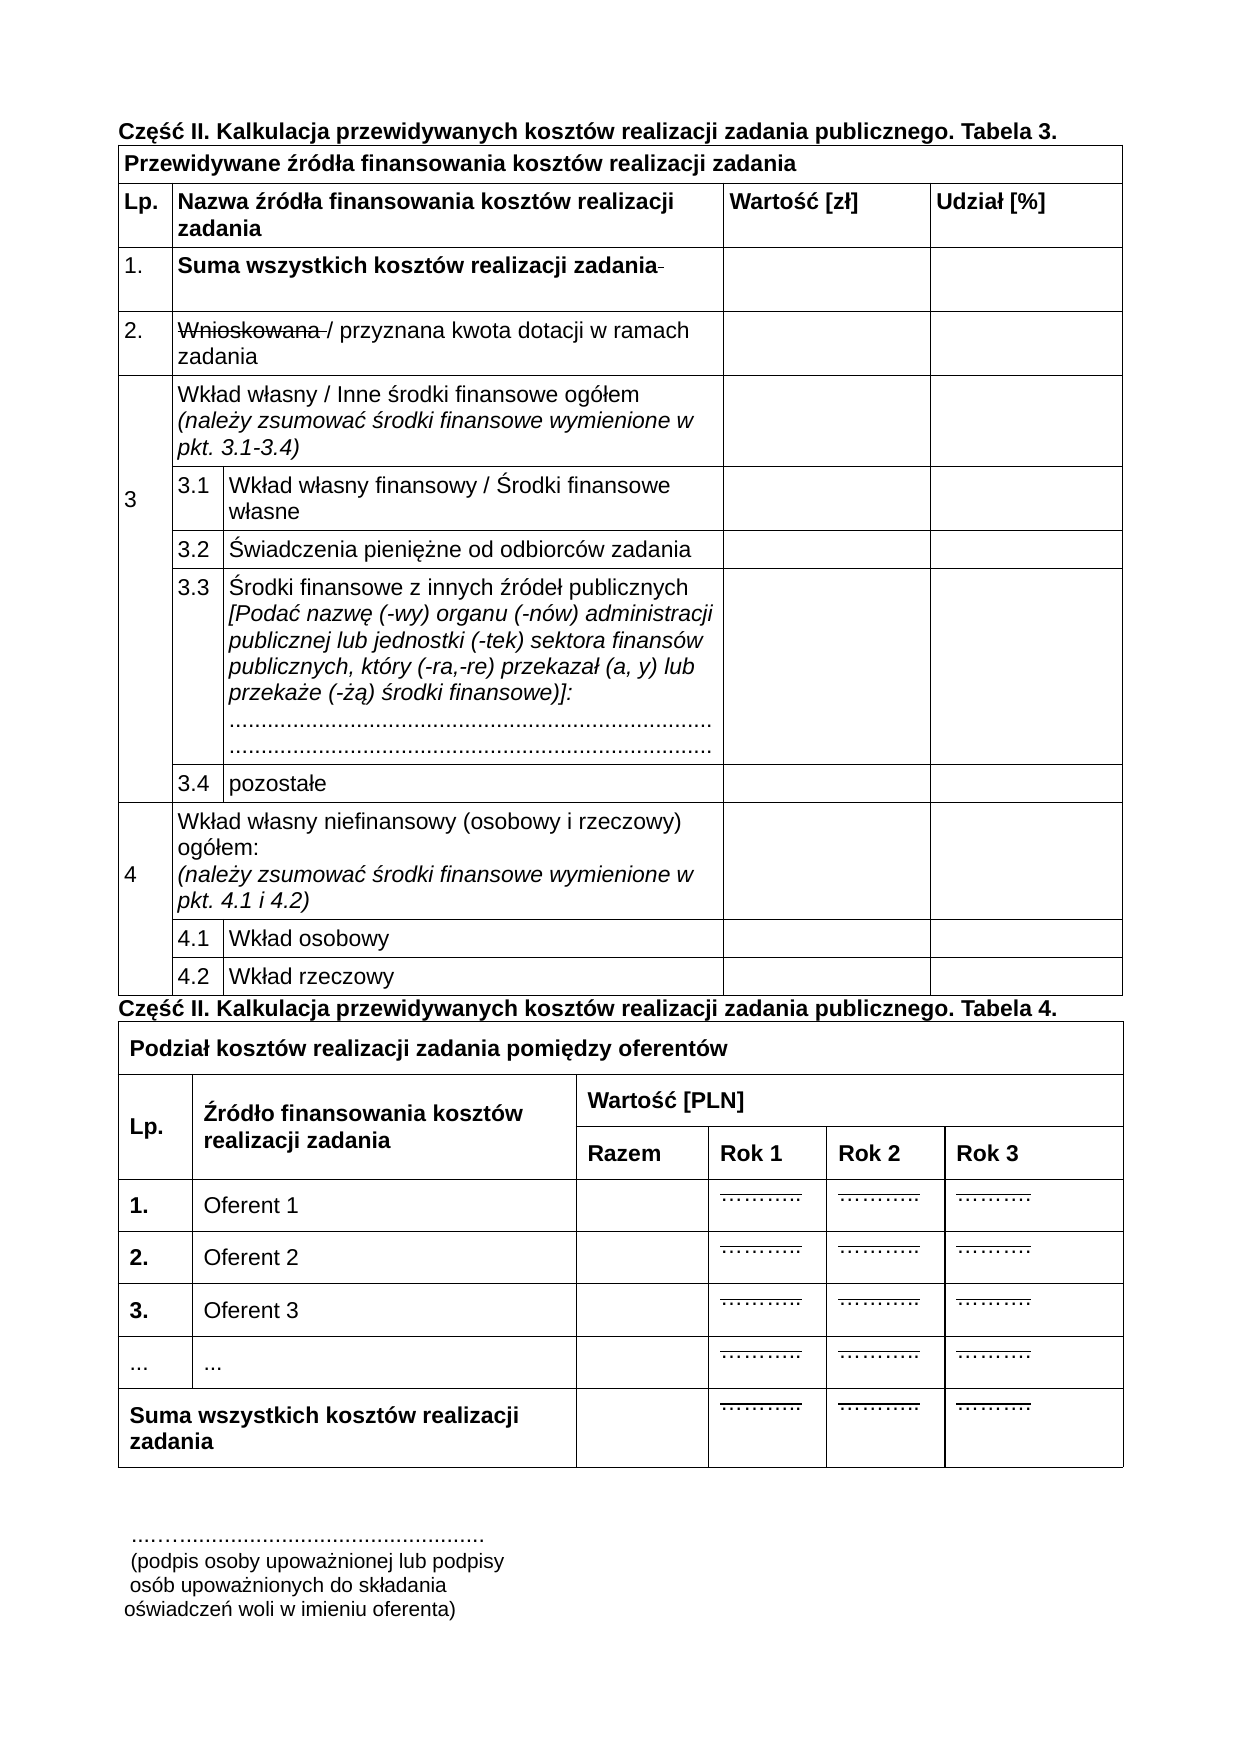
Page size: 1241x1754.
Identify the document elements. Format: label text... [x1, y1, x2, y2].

table_cell 3.3 [173, 569, 223, 764]
table_cell 3.2 [173, 531, 223, 568]
table_cell [931, 569, 1122, 764]
table_cell Suma wszystkich kosztów realizacji zadania [173, 248, 723, 311]
table_cell [724, 248, 930, 311]
table_cell [724, 803, 930, 919]
table_cell Lp. [119, 1075, 192, 1178]
table_cell 4.1 [173, 920, 223, 957]
text osób upoważnionych do składania [118, 1573, 1122, 1597]
table_cell Wkład własny / Inne środki finansowe ogółem (należy zsumować środki finansowe wymienione w pkt. 3.1-3.4) [173, 376, 723, 466]
table_cell Razem [577, 1127, 708, 1178]
table_cell [577, 1389, 708, 1467]
table_cell [724, 467, 930, 530]
table_cell Wkład osobowy [224, 920, 723, 957]
table_cell ……….. [709, 1389, 826, 1467]
table_cell 3 [119, 376, 172, 802]
table_cell Rok 2 [827, 1127, 944, 1178]
table_cell [931, 958, 1122, 995]
table_cell 4.2 [173, 958, 223, 995]
table_cell ……….. [709, 1180, 826, 1231]
table_header Podział kosztów realizacji zadania pomiędzy oferentów [119, 1022, 1123, 1074]
table_cell ……….. [827, 1337, 944, 1388]
table_cell [724, 376, 930, 466]
table_cell Wartość [PLN] [577, 1075, 1123, 1126]
table_cell [724, 569, 930, 764]
text (podpis osoby upoważnionej lub podpisy [118, 1547, 1122, 1573]
table_cell [577, 1284, 708, 1336]
table_cell Oferent 2 [193, 1232, 576, 1283]
table_cell Wnioskowana / przyznana kwota dotacji w ramach zadania [173, 312, 723, 375]
table_cell pozostałe [224, 765, 723, 802]
table_cell [724, 312, 930, 375]
text Część II. Kalkulacja przewidywanych kosztów realizacji zadania publicznego. Tabela 3. [118, 118, 1122, 144]
table_header Przewidywane źródła finansowania kosztów realizacji zadania [119, 146, 1122, 182]
table_cell [931, 803, 1122, 919]
table_cell [577, 1337, 708, 1388]
table_cell ... [193, 1337, 576, 1388]
table_cell ……….. [827, 1389, 944, 1467]
table_cell [931, 467, 1122, 530]
table_cell [724, 920, 930, 957]
table_cell Wkład własny finansowy / Środki finansowe własne [224, 467, 723, 530]
table_cell Oferent 1 [193, 1180, 576, 1231]
table_cell [577, 1180, 708, 1231]
table_cell [724, 958, 930, 995]
text Część II. Kalkulacja przewidywanych kosztów realizacji zadania publicznego. Tabela 4. [118, 996, 1122, 1021]
table_cell ………. [946, 1337, 1123, 1388]
table_cell [577, 1232, 708, 1283]
table_cell Lp. [119, 184, 172, 247]
text ....…................................................ [118, 1521, 1122, 1547]
table_cell Wkład rzeczowy [224, 958, 723, 995]
table_cell ………. [946, 1389, 1123, 1467]
table_cell ………. [946, 1180, 1123, 1231]
table_cell 1. [119, 248, 172, 311]
table_cell Suma wszystkich kosztów realizacji zadania [119, 1389, 576, 1467]
table_cell ... [119, 1337, 192, 1388]
table_cell ……….. [709, 1337, 826, 1388]
table_cell 1. [119, 1180, 192, 1231]
table_cell ……….. [827, 1180, 944, 1231]
table_cell 3. [119, 1284, 192, 1336]
table_cell ………. [946, 1284, 1123, 1336]
table_cell Rok 1 [709, 1127, 826, 1178]
table_cell ……….. [709, 1232, 826, 1283]
table_cell Świadczenia pieniężne od odbiorców zadania [224, 531, 723, 568]
table_cell 3.1 [173, 467, 223, 530]
table_cell 3.4 [173, 765, 223, 802]
table_cell ………. [946, 1232, 1123, 1283]
table_cell ……….. [709, 1284, 826, 1336]
table_cell Środki finansowe z innych źródeł publicznych [Podać nazwę (-wy) organu (-nów) administracji publicznej lub jednostki (-tek) sektora finansów publicznych, który (-ra,-re) przekazał (a, y) lub przekaże (-żą) środki finansowe)]: ........................................................................................................................................................ [224, 569, 723, 764]
table_cell [724, 531, 930, 568]
table_cell 2. [119, 1232, 192, 1283]
table_cell [931, 920, 1122, 957]
text oświadczeń woli w imieniu oferenta) [118, 1597, 1122, 1621]
table_cell 4 [119, 803, 172, 995]
table_cell Wkład własny niefinansowy (osobowy i rzeczowy) ogółem: (należy zsumować środki finansowe wymienione w pkt. 4.1 i 4.2) [173, 803, 723, 919]
table_cell [931, 248, 1122, 311]
table_cell Rok 3 [946, 1127, 1123, 1178]
table_cell [931, 312, 1122, 375]
table_cell [931, 376, 1122, 466]
table_cell ……….. [827, 1284, 944, 1336]
table_cell [931, 765, 1122, 802]
table_cell [724, 765, 930, 802]
table_cell [931, 531, 1122, 568]
table_cell Źródło finansowania kosztów realizacji zadania [193, 1075, 576, 1178]
table_cell Wartość [zł] [724, 184, 930, 247]
table_cell ……….. [827, 1232, 944, 1283]
table_cell Oferent 3 [193, 1284, 576, 1336]
table_cell Nazwa źródła finansowania kosztów realizacji zadania [173, 184, 723, 247]
table_cell Udział [%] [931, 184, 1122, 247]
table_cell 2. [119, 312, 172, 375]
